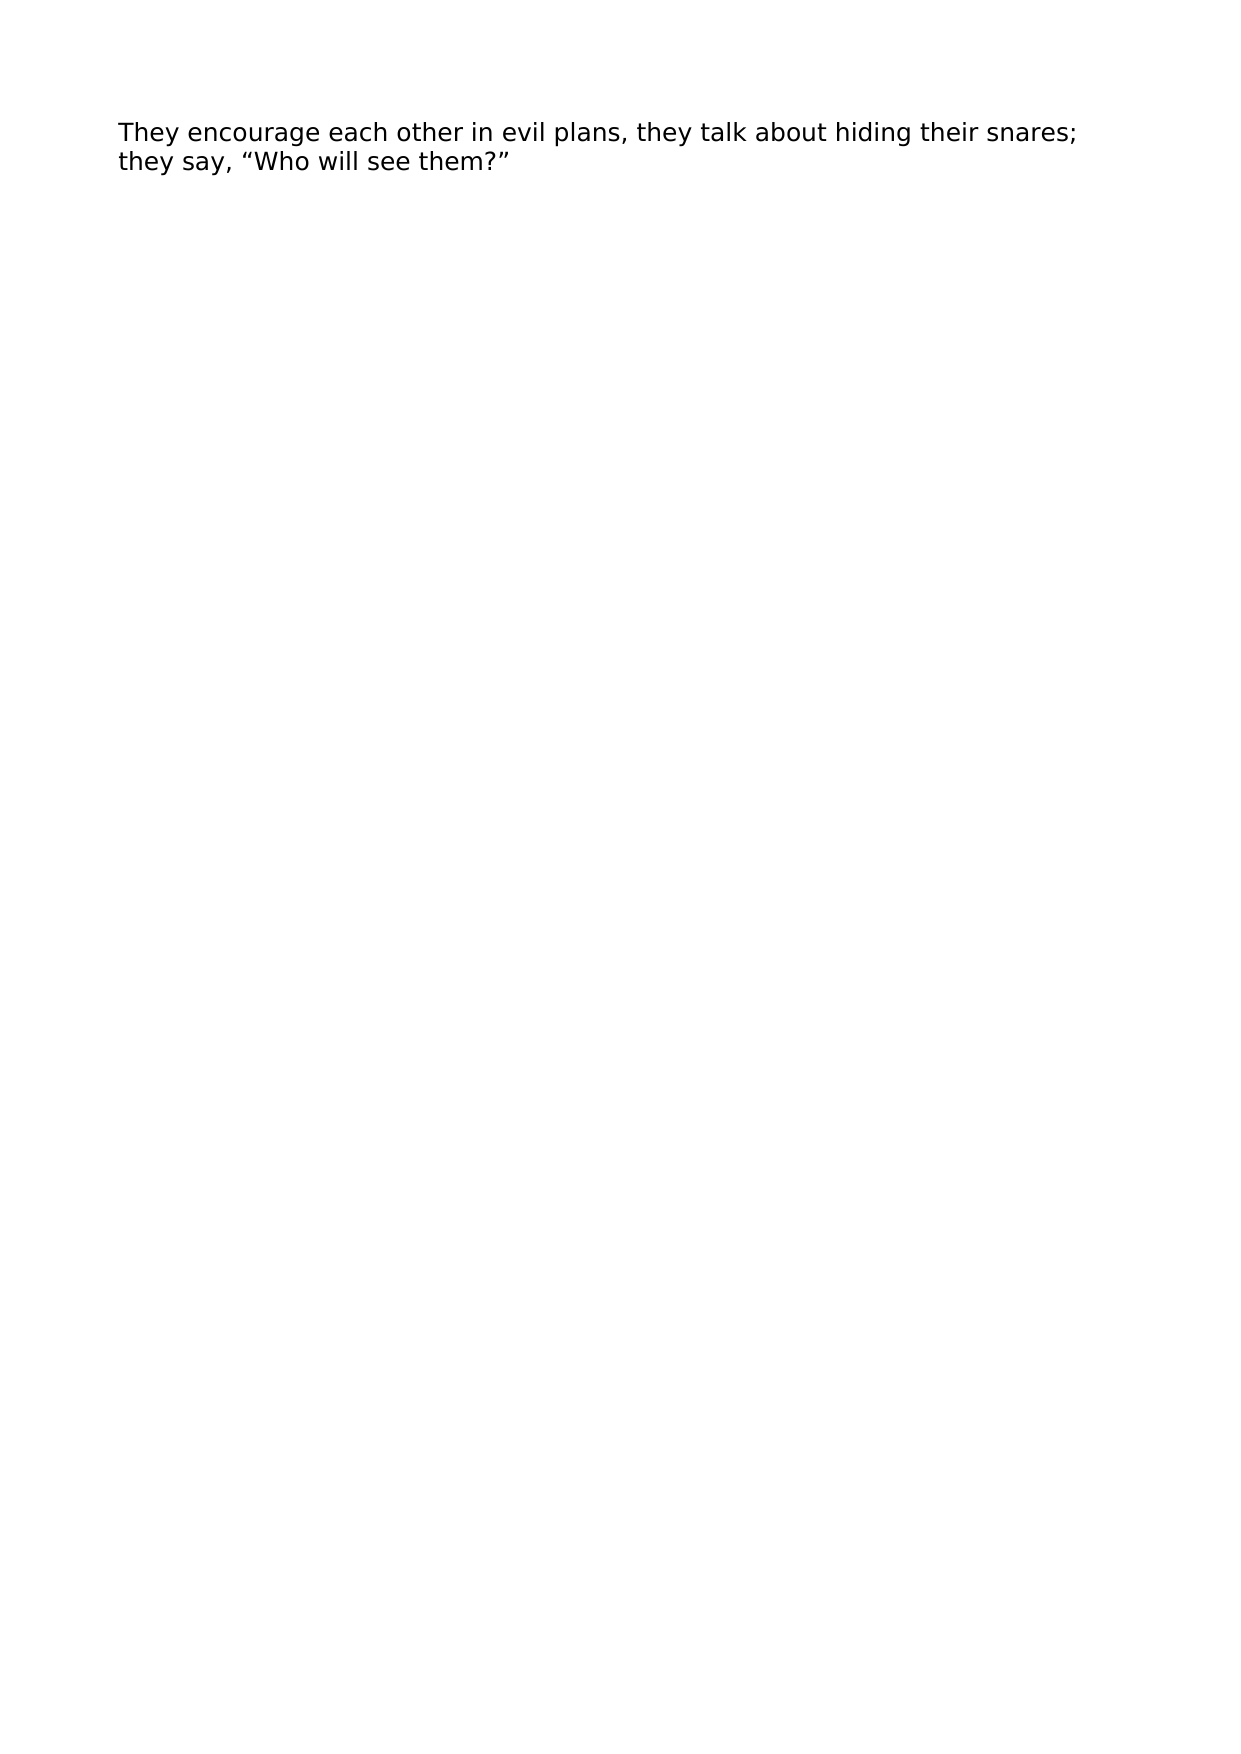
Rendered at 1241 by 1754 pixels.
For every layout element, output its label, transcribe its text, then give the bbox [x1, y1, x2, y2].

text They encourage each other in evil plans, they talk about hiding their snares; they say, “Who will see them?” [118, 118, 1122, 176]
